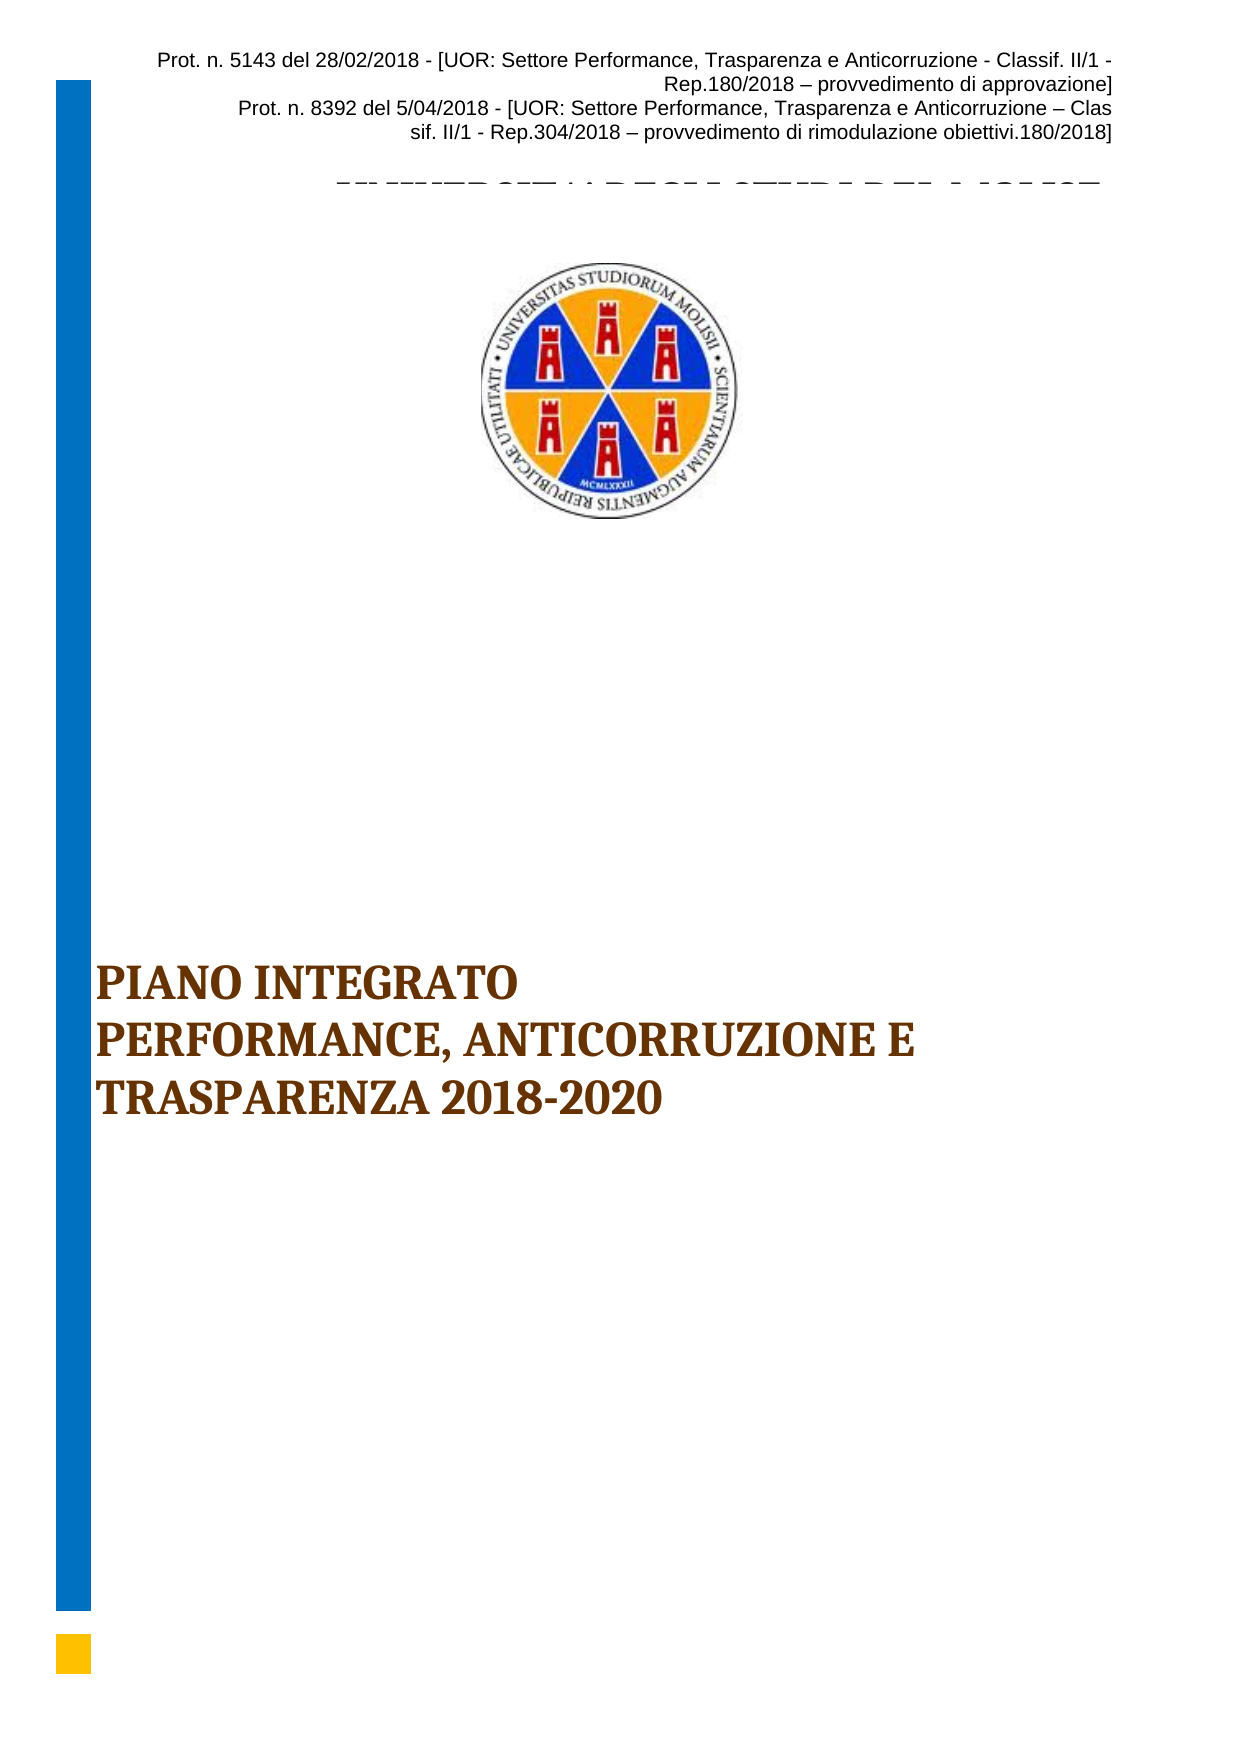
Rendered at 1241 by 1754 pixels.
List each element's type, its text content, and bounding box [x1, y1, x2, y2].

text PIANO INTEGRATO PERFORMANCE, ANTICORRUZIONE E TRASPARENZA 2018-2020 [95, 954, 944, 1127]
text Prot. n. 8392 del 5/04/2018 - [UOR: Settore Performance, Trasparenza e Anticorruzione – Clas sif. II/1 - Rep.304/2018 – provvedimento di rimodulazione obiettivi.180/2018] [127, 96, 1113, 144]
text Prot. n. 5143 del 28/02/2018 - [UOR: Settore Performance, Trasparenza e Anticorruzione - Classif. II/1 - Rep.180/2018 – provvedimento di approvazione] [127, 48, 1113, 96]
text UNIVERSITA’ DEGLI STUDI DEL MOLISE [127, 173, 1113, 183]
